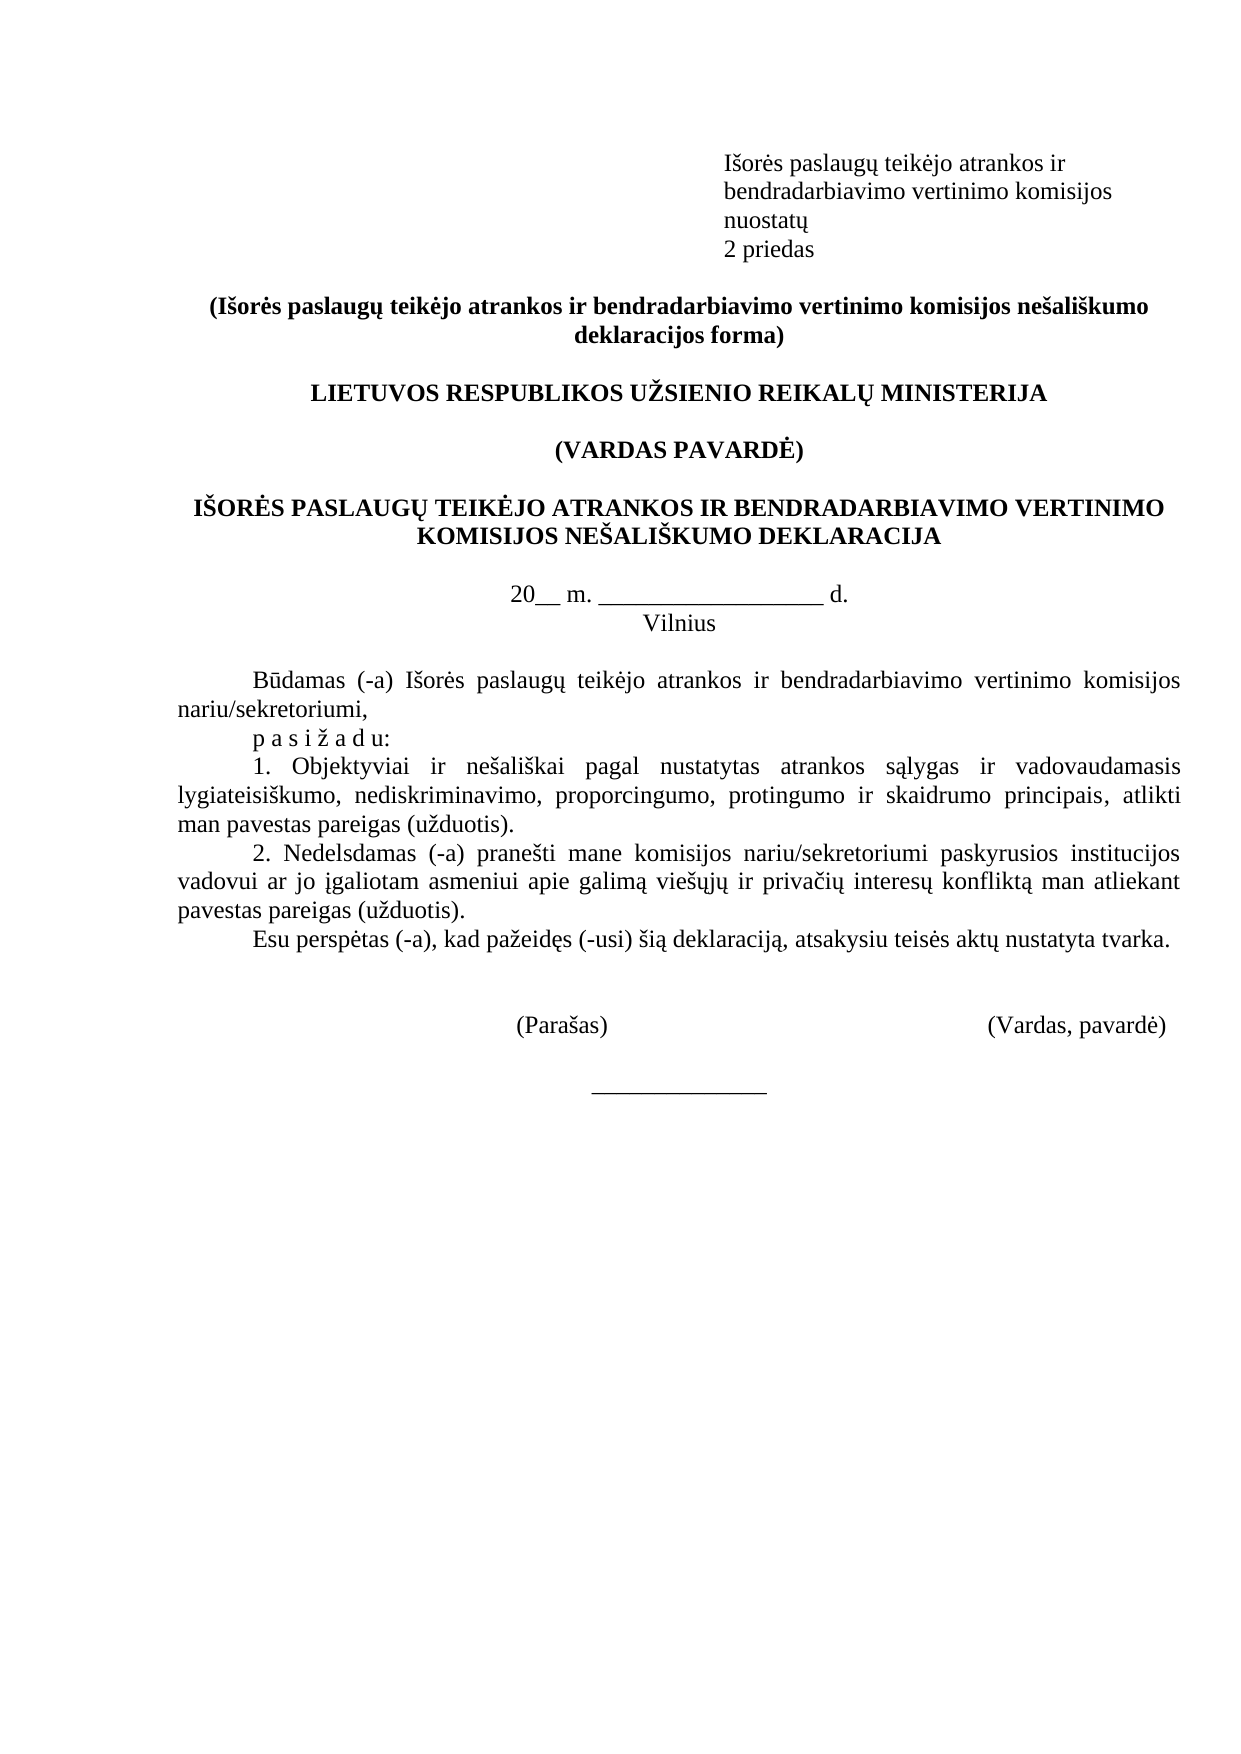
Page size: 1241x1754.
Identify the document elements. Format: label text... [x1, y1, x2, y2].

text p a s i ž a d u: [177, 723, 1181, 751]
text 20__ m. __________________ d. [177, 579, 1181, 608]
text LIETUVOS RESPUBLIKOS UŽSIENIO REIKALŲ MINISTERIJA [177, 378, 1181, 406]
text IŠORĖS PASLAUGŲ TEIKĖJO ATRANKOS IR BENDRADARBIAVIMO VERTINIMO KOMISIJOS NEŠALIŠKUMO DEKLARACIJA [177, 493, 1181, 550]
text 2 priedas [177, 234, 1181, 263]
text ______________ [177, 1068, 1181, 1096]
text Būdamas (-a) Išorės paslaugų teikėjo atrankos ir bendradarbiavimo vertinimo komisijos nariu/sekretoriumi, [177, 665, 1181, 723]
text 2. Nedelsdamas (-a) pranešti mane komisijos nariu/sekretoriumi paskyrusios institucijos vadovui ar jo įgaliotam asmeniui apie galimą viešųjų ir privačių interesų konfliktą man atliekant pavestas pareigas (užduotis). [177, 838, 1181, 924]
text (Išorės paslaugų teikėjo atrankos ir bendradarbiavimo vertinimo komisijos nešališkumo deklaracijos forma) [177, 291, 1181, 349]
text Vilnius [177, 608, 1181, 636]
text nuostatų [723, 205, 1181, 234]
text bendradarbiavimo vertinimo komisijos [723, 176, 1181, 205]
text (Parašas) (Vardas, pavardė) [177, 1010, 1181, 1039]
text Išorės paslaugų teikėjo atrankos ir [723, 148, 1181, 176]
text Esu perspėtas (-a), kad pažeidęs (-usi) šią deklaraciją, atsakysiu teisės aktų nustatyta tvarka. [177, 924, 1181, 953]
text (VARDAS PAVARDĖ) [177, 435, 1181, 464]
text 1. Objektyviai ir nešališkai pagal nustatytas atrankos sąlygas ir vadovaudamasis lygiateisiškumo, nediskriminavimo, proporcingumo, protingumo ir skaidrumo principais, atlikti man pavestas pareigas (užduotis). [177, 751, 1181, 838]
